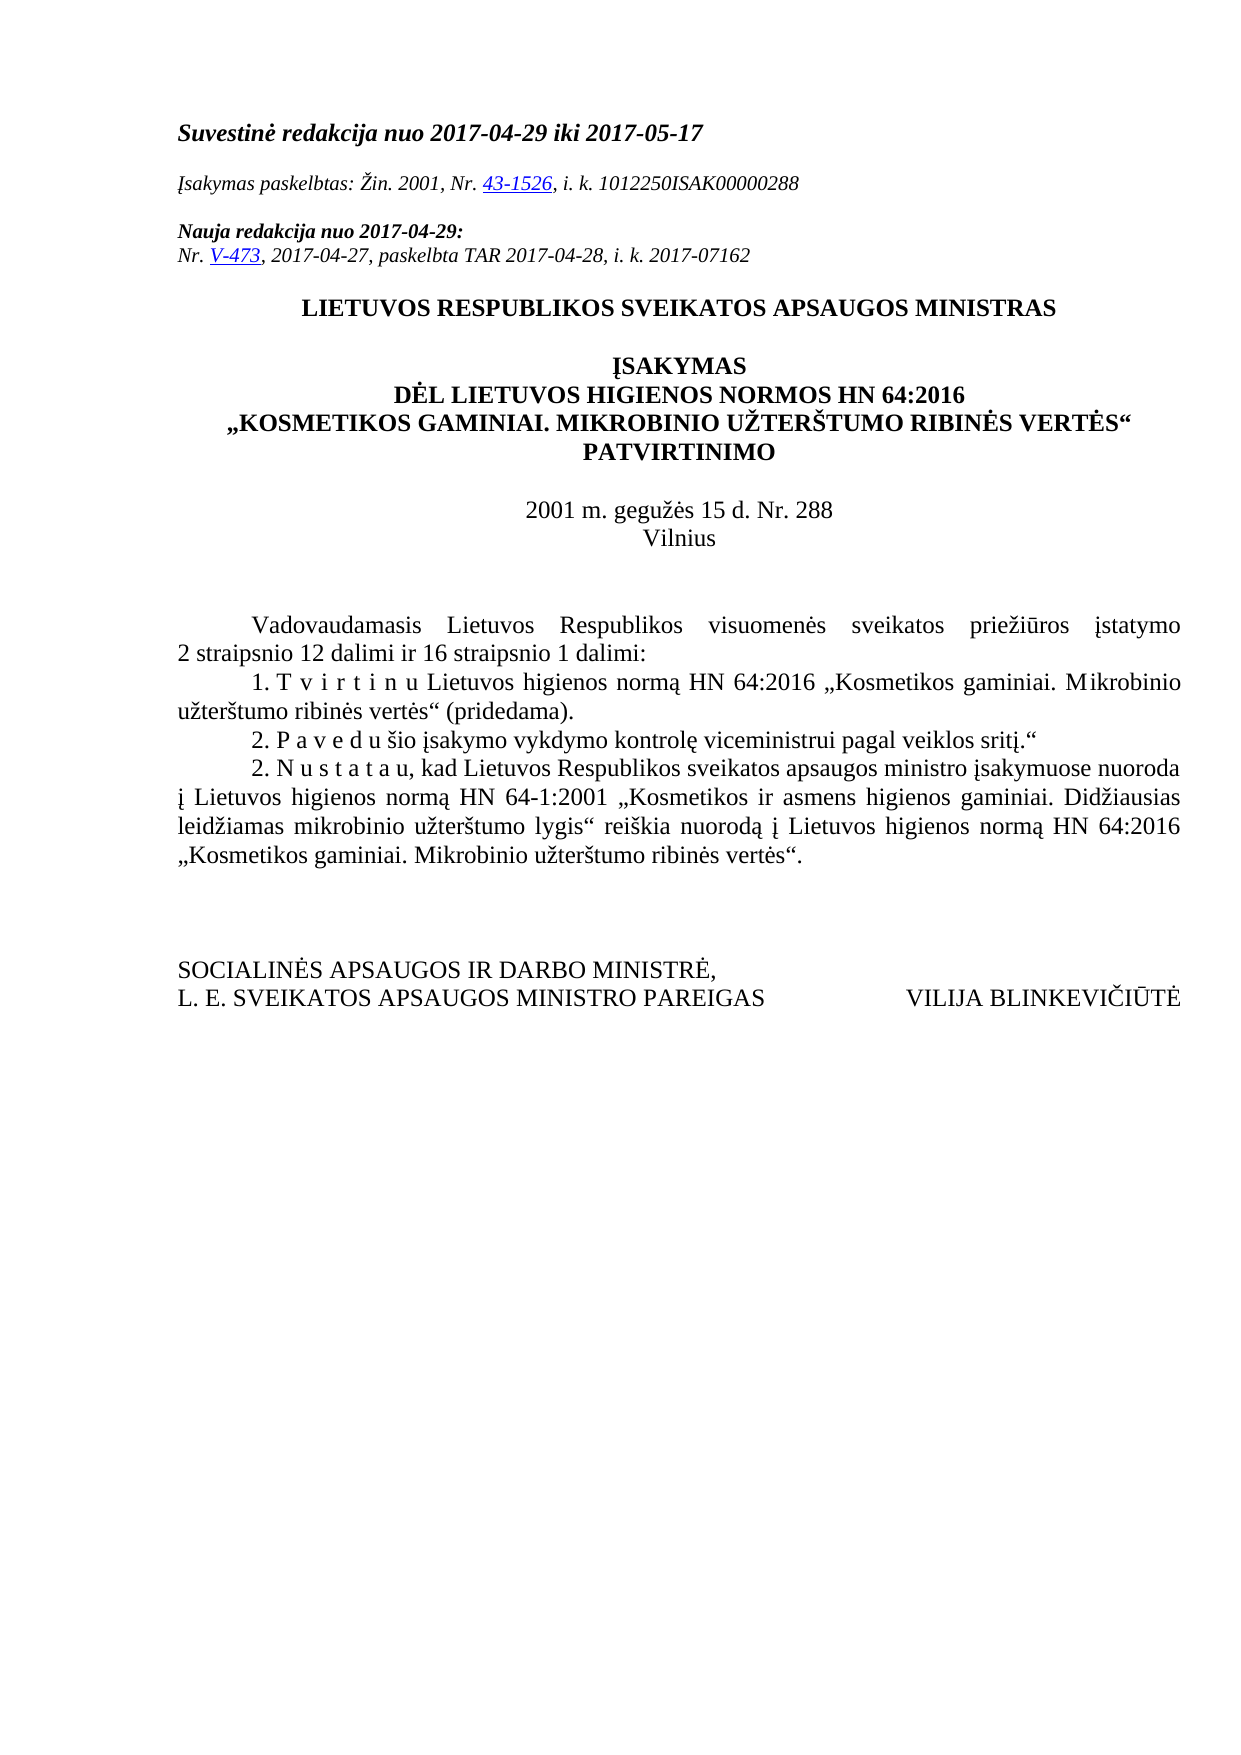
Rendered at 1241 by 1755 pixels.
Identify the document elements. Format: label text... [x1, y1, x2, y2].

text Nauja redakcija nuo 2017-04-29: [177, 219, 1181, 243]
text Vadovaudamasis Lietuvos Respublikos visuomenės sveikatos priežiūros įstatymo 2 straipsnio 12 dalimi ir 16 straipsnio 1 dalimi: [177, 610, 1181, 667]
text 2. N u s t a t a u, kad Lietuvos Respublikos sveikatos apsaugos ministro įsakymuose nuoroda į Lietuvos higienos normą HN 64-1:2001 „Kosmetikos ir asmens higienos gaminiai. Didžiausias leidžiamas mikrobinio užterštumo lygis“ reiškia nuorodą į Lietuvos higienos normą HN 64:2016 „Kosmetikos gaminiai. Mikrobinio užterštumo ribinės vertės“. [177, 753, 1181, 868]
text 1. T v i r t i n u Lietuvos higienos normą HN 64:2016 „Kosmetikos gaminiai. Mikrobinio užterštumo ribinės vertės“ (pridedama). [177, 667, 1181, 725]
text SOCIALINĖS APSAUGOS IR DARBO MINISTRĖ, [177, 955, 1181, 983]
text L. E. SVEIKATOS APSAUGOS MINISTRO PAREIGAS VILIJA BLINKEVIČIŪTĖ [177, 983, 1181, 1012]
text Suvestinė redakcija nuo 2017-04-29 iki 2017-05-17 [177, 118, 1181, 147]
text Nr. V-473, 2017-04-27, paskelbta TAR 2017-04-28, i. k. 2017-07162 [177, 243, 1181, 267]
text 2. P a v e d u šio įsakymo vykdymo kontrolę viceministrui pagal veiklos sritį.“ [177, 725, 1181, 753]
text LIETUVOS RESPUBLIKOS SVEIKATOS APSAUGOS MINISTRAS [177, 293, 1181, 322]
text Vilnius [177, 523, 1181, 552]
text Įsakymas paskelbtas: Žin. 2001, Nr. 43-1526, i. k. 1012250ISAK00000288 [177, 171, 1181, 195]
text ĮSAKYMAS [177, 351, 1181, 380]
text 2001 m. gegužės 15 d. Nr. 288 [177, 495, 1181, 523]
text DĖL LIETUVOS HIGIENOS NORMOS HN 64:2016 [177, 380, 1181, 408]
text „KOSMETIKOS GAMINIAI. MIKROBINIO UŽTERŠTUMO RIBINĖS VERTĖS“ PATVIRTINIMO [177, 408, 1181, 466]
